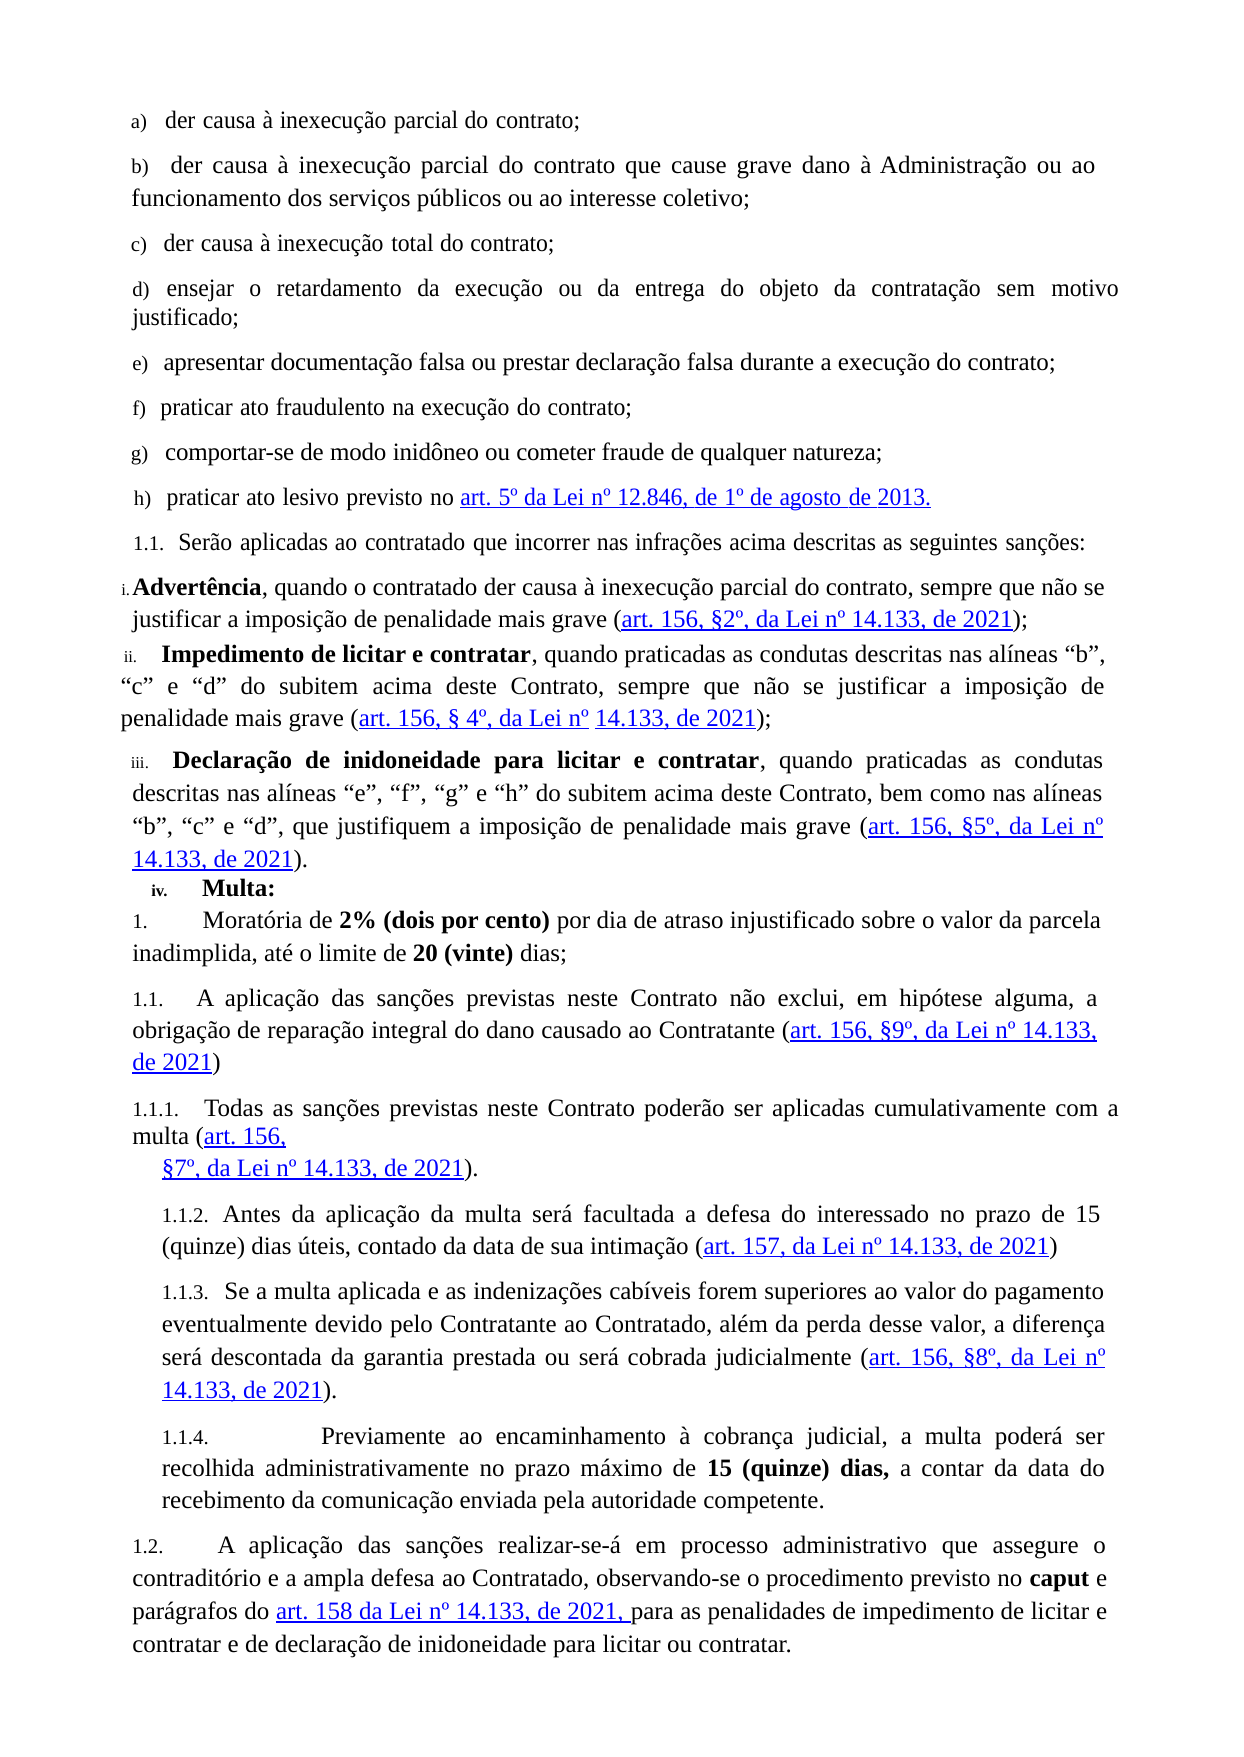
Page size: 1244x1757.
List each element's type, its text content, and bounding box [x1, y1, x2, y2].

list A aplicação das sanções realizar-se-á em processo administrativo que assegure o contraditório e a ampla defesa ao Contratado, observando-se o procedimento previsto no caput e parágrafos do art. 158 da Lei nº 14.133, de 2021, para as penalidades de impedimento de licitar e contratar e de declaração de inidoneidade para licitar ou contratar. [132, 1530, 1107, 1658]
list Se a multa aplicada e as indenizações cabíveis forem superiores ao valor do pagamento eventualmente devido pelo Contratante ao Contratado, além da perda desse valor, a diferença será descontada da garantia prestada ou será cobrada judicialmente (art. 156, §8º, da Lei nº 14.133, de 2021). [162, 1276, 1105, 1404]
subtitle Multa: [151, 877, 1119, 901]
list Moratória de 2% (dois por cento) por dia de atraso injustificado sobre o valor da parcela inadimplida, até o limite de 20 (vinte) dias; [132, 905, 1102, 967]
list Advertência, quando o contratado der causa à inexecução parcial do contrato, sempre que não se justificar a imposição de penalidade mais grave (art. 156, §2º, da Lei nº 14.133, de 2021); [121, 572, 1105, 633]
list Previamente ao encaminhamento à cobrança judicial, a multa poderá ser recolhida administrativamente no prazo máximo de 15 (quinze) dias, a contar da data do recebimento da comunicação enviada pela autoridade competente. [162, 1421, 1105, 1514]
list der causa à inexecução total do contrato; [131, 228, 1119, 257]
list praticar ato fraudulento na execução do contrato; [132, 392, 1119, 421]
list Serão aplicadas ao contratado que incorrer nas infrações acima descritas as seguintes sanções: [133, 527, 1119, 556]
list A aplicação das sanções previstas neste Contrato não exclui, em hipótese alguma, a obrigação de reparação integral do dano causado ao Contratante (art. 156, §9º, da Lei nº 14.133, de 2021) [132, 983, 1098, 1076]
text §7º, da Lei nº 14.133, de 2021). [162, 1153, 1119, 1182]
list der causa à inexecução parcial do contrato; [131, 106, 1119, 134]
list comportar-se de modo inidôneo ou cometer fraude de qualquer natureza; [131, 437, 1119, 466]
list der causa à inexecução parcial do contrato que cause grave dano à Administração ou ao funcionamento dos serviços públicos ou ao interesse coletivo; [131, 150, 1096, 212]
list Todas as sanções previstas neste Contrato poderão ser aplicadas cumulativamente com a multa (art. 156, [132, 1093, 1119, 1150]
list Impedimento de licitar e contratar, quando praticadas as condutas descritas nas alíneas “b”, “c” e “d” do subitem acima deste Contrato, sempre que não se justificar a imposição de penalidade mais grave (art. 156, § 4º, da Lei nº 14.133, de 2021); [120, 639, 1106, 732]
list praticar ato lesivo previsto no art. 5º da Lei nº 12.846, de 1º de agosto de 2013. [132, 482, 1119, 511]
list Declaração de inidoneidade para licitar e contratar, quando praticadas as condutas descritas nas alíneas “e”, “f”, “g” e “h” do subitem acima deste Contrato, bem como nas alíneas “b”, “c” e “d”, que justifiquem a imposição de penalidade mais grave (art. 156, §5º, da Lei nº 14.133, de 2021). [131, 745, 1103, 873]
list ensejar o retardamento da execução ou da entrega do objeto da contratação sem motivo justificado; [132, 273, 1119, 331]
list Antes da aplicação da multa será facultada a defesa do interessado no prazo de 15 (quinze) dias úteis, contado da data de sua intimação (art. 157, da Lei nº 14.133, de 2021) [162, 1199, 1102, 1259]
list apresentar documentação falsa ou prestar declaração falsa durante a execução do contrato; [132, 347, 1119, 376]
